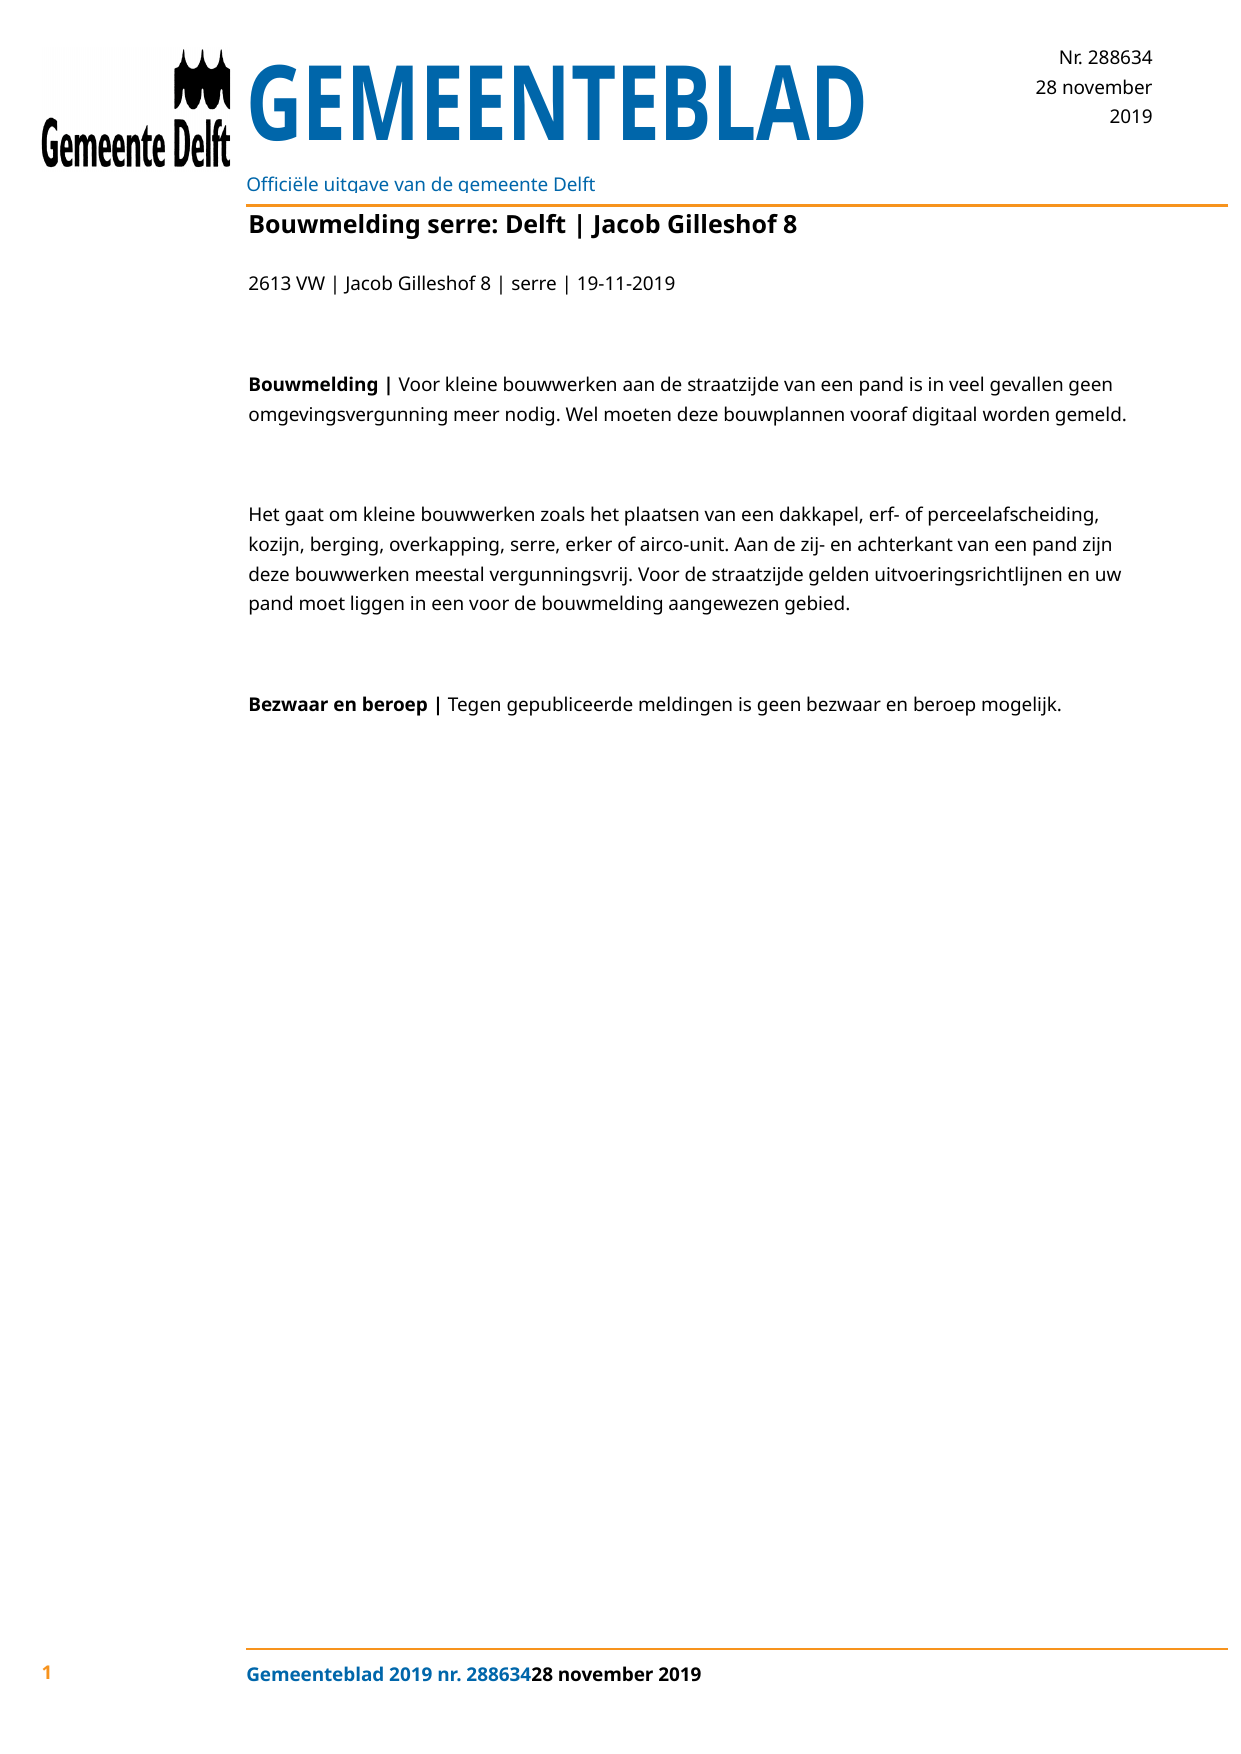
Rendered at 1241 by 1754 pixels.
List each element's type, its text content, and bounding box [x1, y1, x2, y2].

text Bouwmelding serre: Delft | Jacob Gilleshof 8 [248, 207, 1152, 241]
text 2613 VW | Jacob Gilleshof 8 | serre | 19-11-2019 [248, 270, 1152, 296]
text Bezwaar en beroep | Tegen gepubliceerde meldingen is geen bezwaar en beroep mogelijk. [248, 691, 1152, 717]
text Het gaat om kleine bouwwerken zoals het plaatsen van een dakkapel, erf- of perceelafscheiding, kozijn, berging, overkapping, serre, erker of airco-unit. Aan de zij- en achterkant van een pand zijn deze bouwwerken meestal vergunningsvrij. Voor de straatzijde gelden uitvoeringsrichtlijnen en uw pand moet liggen in een voor de bouwmelding aangewezen gebied. [248, 502, 1152, 616]
picture [41, 47, 231, 172]
text Bouwmelding | Voor kleine bouwwerken aan de straatzijde van een pand is in veel gevallen geen omgevingsvergunning meer nodig. Wel moeten deze bouwplannen vooraf digitaal worden gemeld. [248, 371, 1152, 426]
